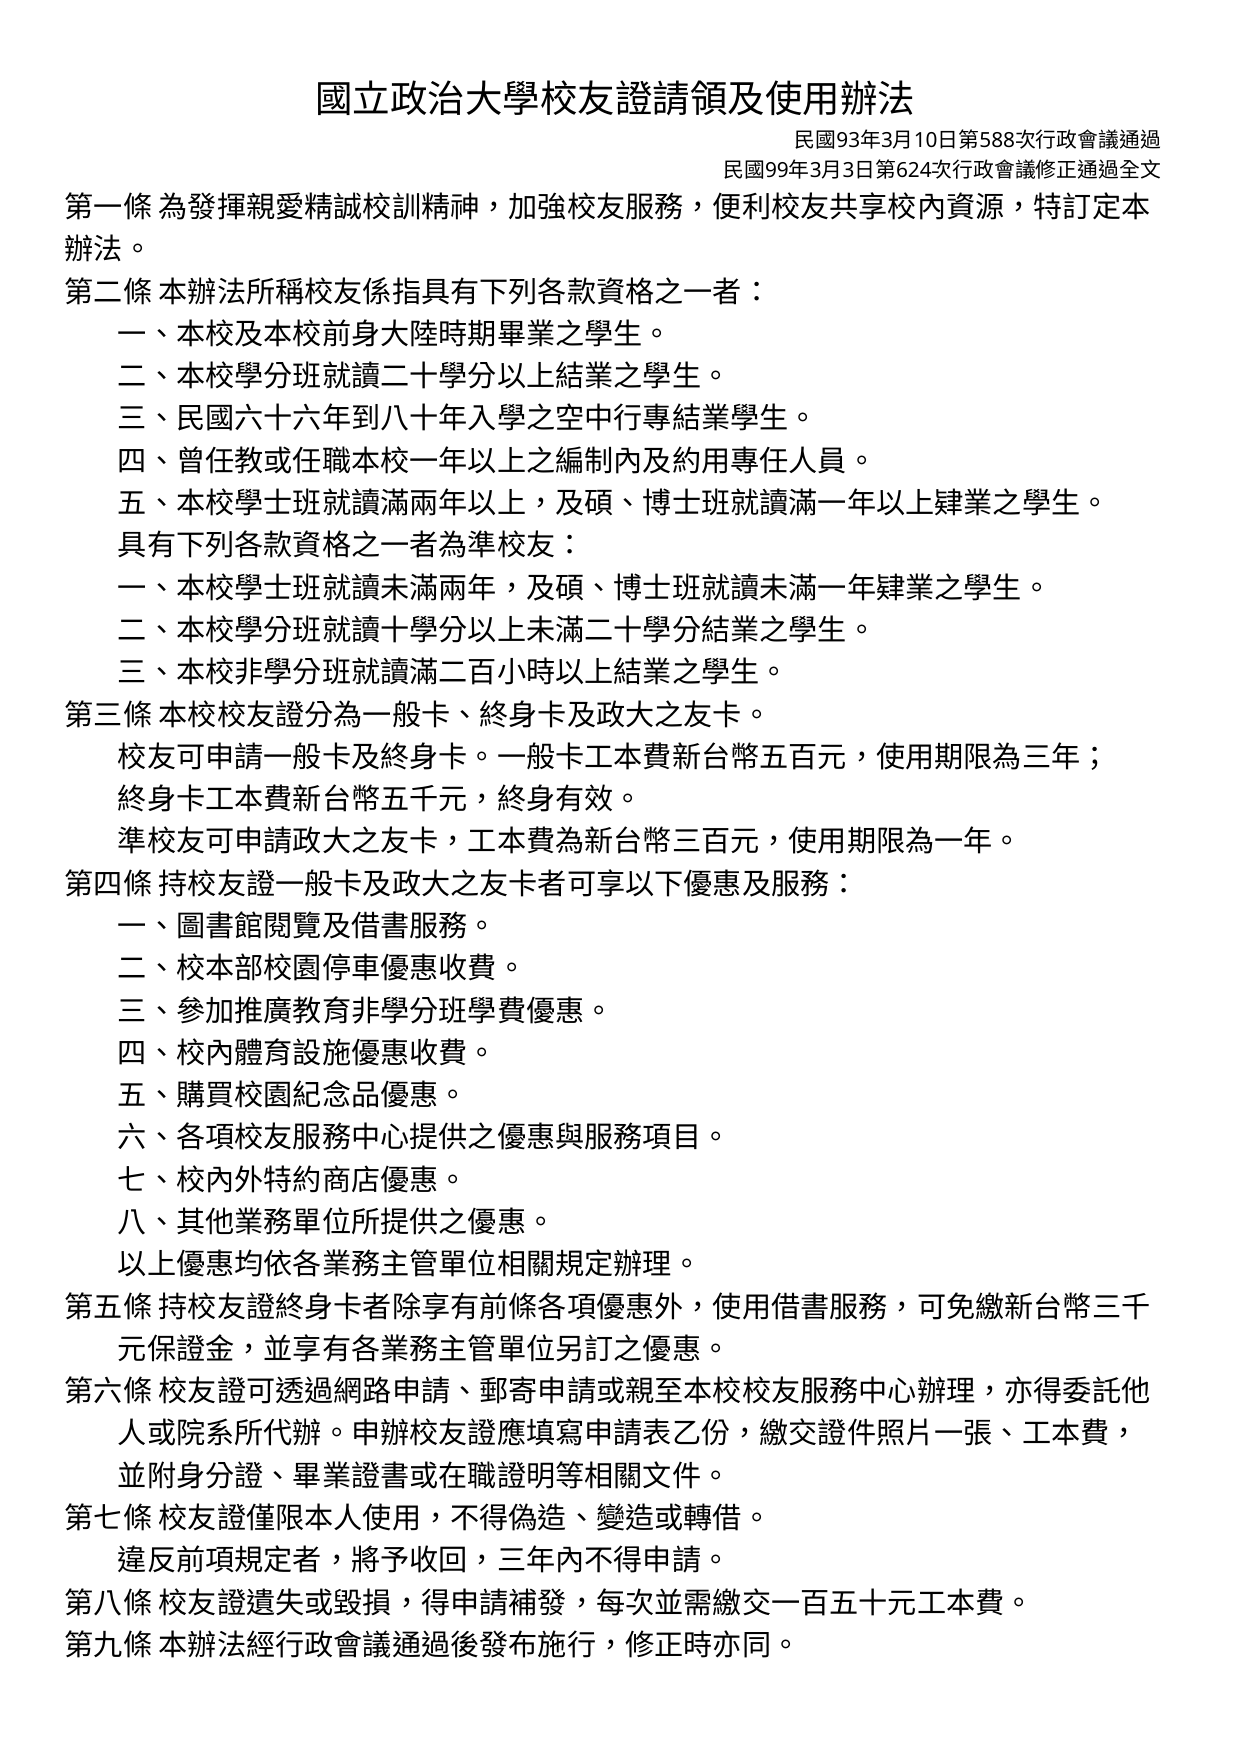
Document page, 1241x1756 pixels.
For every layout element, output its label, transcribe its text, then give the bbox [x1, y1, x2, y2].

text 八、其他業務單位所提供之優惠。 [64, 1199, 1165, 1241]
text 民國93年3月10日第588次行政會議通過 [64, 123, 1165, 153]
text 違反前項規定者，將予收回，三年內不得申請。 [64, 1537, 1165, 1579]
text 一、本校及本校前身大陸時期畢業之學生。 [64, 311, 1165, 353]
text 第一條 為發揮親愛精誠校訓精神，加強校友服務，便利校友共享校內資源，特訂定本辦法。 [64, 184, 1165, 268]
text 人或院系所代辦。申辦校友證應填寫申請表乙份，繳交證件照片一張、工本費， [64, 1410, 1165, 1452]
text 第三條 本校校友證分為一般卡、終身卡及政大之友卡。 [64, 691, 1165, 733]
text 元保證金，並享有各業務主管單位另訂之優惠。 [64, 1326, 1165, 1368]
text 並附身分證、畢業證書或在職證明等相關文件。 [64, 1452, 1165, 1495]
text 六、各項校友服務中心提供之優惠與服務項目。 [64, 1114, 1165, 1156]
text 三、參加推廣教育非學分班學費優惠。 [64, 987, 1165, 1029]
text 第四條 持校友證一般卡及政大之友卡者可享以下優惠及服務： [64, 860, 1165, 903]
text 國立政治大學校友證請領及使用辦法 [64, 69, 1165, 123]
text 第五條 持校友證終身卡者除享有前條各項優惠外，使用借書服務，可免繳新台幣三千 [64, 1283, 1165, 1326]
text 第九條 本辦法經行政會議通過後發布施行，修正時亦同。 [64, 1622, 1165, 1664]
text 七、校內外特約商店優惠。 [64, 1156, 1165, 1199]
text 以上優惠均依各業務主管單位相關規定辦理。 [64, 1241, 1165, 1283]
text 四、曾任教或任職本校一年以上之編制內及約用專任人員。 [64, 437, 1165, 480]
text 一、圖書館閱覽及借書服務。 [64, 903, 1165, 945]
text 五、購買校園紀念品優惠。 [64, 1072, 1165, 1114]
text 二、校本部校園停車優惠收費。 [64, 945, 1165, 987]
text 三、民國六十六年到八十年入學之空中行專結業學生。 [64, 395, 1165, 437]
text 一、本校學士班就讀未滿兩年，及碩、博士班就讀未滿一年肄業之學生。 [64, 564, 1165, 607]
text 二、本校學分班就讀十學分以上未滿二十學分結業之學生。 [64, 607, 1165, 649]
text 第八條 校友證遺失或毀損，得申請補發，每次並需繳交一百五十元工本費。 [64, 1579, 1165, 1622]
text 三、本校非學分班就讀滿二百小時以上結業之學生。 [64, 649, 1165, 691]
text 四、校內體育設施優惠收費。 [64, 1029, 1165, 1072]
text 第二條 本辦法所稱校友係指具有下列各款資格之一者： [64, 268, 1165, 311]
text 民國99年3月3日第624次行政會議修正通過全文 [64, 153, 1165, 184]
text 第六條 校友證可透過網路申請、郵寄申請或親至本校校友服務中心辦理，亦得委託他 [64, 1368, 1165, 1410]
text 校友可申請一般卡及終身卡。一般卡工本費新台幣五百元，使用期限為三年； [64, 733, 1165, 776]
text 具有下列各款資格之一者為準校友： [64, 522, 1165, 564]
text 二、本校學分班就讀二十學分以上結業之學生。 [64, 353, 1165, 395]
text 準校友可申請政大之友卡，工本費為新台幣三百元，使用期限為一年。 [64, 818, 1165, 860]
text 五、本校學士班就讀滿兩年以上，及碩、博士班就讀滿一年以上肄業之學生。 [64, 480, 1165, 522]
text 終身卡工本費新台幣五千元，終身有效。 [64, 776, 1165, 818]
text 第七條 校友證僅限本人使用，不得偽造、變造或轉借。 [64, 1495, 1165, 1537]
